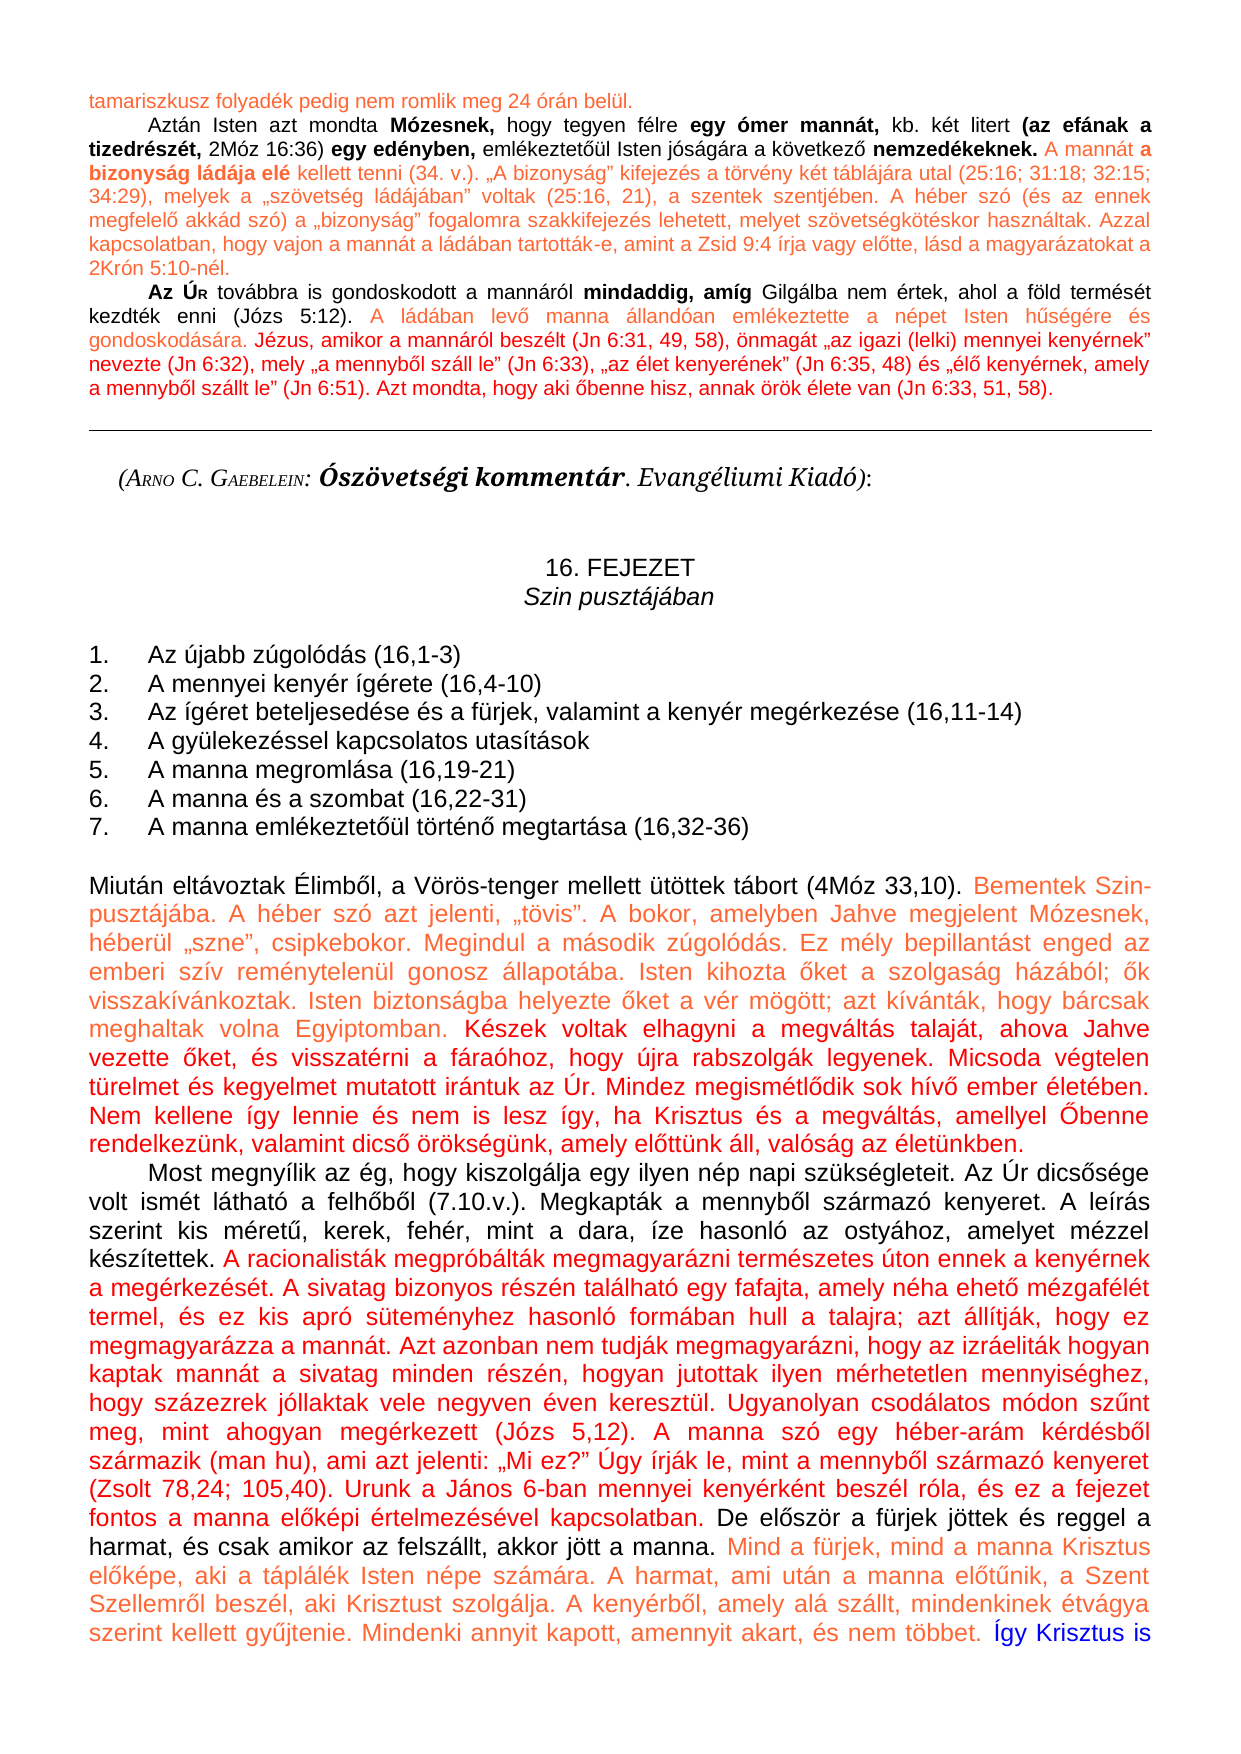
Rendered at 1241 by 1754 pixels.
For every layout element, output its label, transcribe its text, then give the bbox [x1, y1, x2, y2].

text tamariszkusz folyadék pedig nem romlik meg 24 órán belül. [88, 88, 1152, 112]
text 3. Az ígéret beteljesedése és a fürjek, valamint a kenyér megérkezése (16,11-14) [88, 697, 1152, 726]
text Az Úr továbbra is gondoskodott a mannáról mindaddig, amíg Gilgálba nem értek, ahol a föld termését kezdték enni (Józs 5:12). A ládában levő manna állandóan emlékeztette a népet Isten hűségére és gondoskodására. Jézus, amikor a mannáról beszélt (Jn 6:31, 49, 58), önmagát „az igazi (lelki) mennyei kenyérnek” nevezte (Jn 6:32), mely „a mennyből száll le” (Jn 6:33), „az élet kenyerének” (Jn 6:35, 48) és „élő kenyérnek, amely a mennyből szállt le” (Jn 6:51). Azt mondta, hogy aki őbenne hisz, annak örök élete van (Jn 6:33, 51, 58). [88, 280, 1152, 400]
text 16. FEJEZET Szin pusztájában [88, 553, 1152, 610]
text Most megnyílik az ég, hogy kiszolgálja egy ilyen nép napi szükségleteit. Az Úr dicsősége volt ismét látható a felhőből (7.10.v.). Megkapták a mennyből származó kenyeret. A leírás szerint kis méretű, kerek, fehér, mint a dara, íze hasonló az ostyához, amelyet mézzel készítettek. A racionalisták megpróbálták megmagyarázni természetes úton ennek a kenyérnek a megérkezését. A sivatag bizonyos részén található egy fafajta, amely néha ehető mézgafélét termel, és ez kis apró süteményhez hasonló formában hull a talajra; azt állítják, hogy ez megmagyarázza a mannát. Azt azonban nem tudják megmagyarázni, hogy az izráeliták hogyan kaptak mannát a sivatag minden részén, hogyan jutottak ilyen mérhetetlen mennyiséghez, hogy százezrek jóllaktak vele negyven éven keresztül. Ugyanolyan csodálatos módon szűnt meg, mint ahogyan megérkezett (Józs 5,12). A manna szó egy héber-arám kérdésből származik (man hu), ami azt jelenti: „Mi ez?” Úgy írják le, mint a mennyből származó kenyeret (Zsolt 78,24; 105,40). Urunk a János 6-ban mennyei kenyérként beszél róla, és ez a fejezet fontos a manna előképi értelmezésével kapcsolatban. De először a fürjek jöttek és reggel a harmat, és csak amikor az felszállt, akkor jött a manna. Mind a fürjek, mind a manna Krisztus előképe, aki a táplálék Isten népe számára. A harmat, ami után a manna előtűnik, a Szent Szellemről beszél, aki Krisztust szolgálja. A kenyérből, amely alá szállt, mindenkinek étvágya szerint kellett gyűjtenie. Mindenki annyit kapott, amennyit akart, és nem többet. Így Krisztus is [88, 1158, 1152, 1647]
text 1. Az újabb zúgolódás (16,1-3) [88, 640, 1152, 669]
text 5. A manna megromlása (16,19-21) [88, 755, 1152, 784]
text 2. A mennyei kenyér ígérete (16,4-10) [88, 669, 1152, 697]
text 4. A gyülekezéssel kapcsolatos utasítások [88, 726, 1152, 755]
text (Arno C. Gaebelein: Ószövetségi kommentár. Evangéliumi Kiadó): [88, 431, 1152, 523]
text 6. A manna és a szombat (16,22-31) [88, 784, 1152, 812]
text Miután eltávoztak Élimből, a Vörös-tenger mellett ütöttek tábort (4Móz 33,10). Bementek Szin-pusztájába. A héber szó azt jelenti, „tövis”. A bokor, amelyben Jahve megjelent Mózesnek, héberül „szne”, csipkebokor. Megindul a második zúgolódás. Ez mély bepillantást enged az emberi szív reménytelenül gonosz állapotába. Isten kihozta őket a szolgaság házából; ők visszakívánkoztak. Isten biztonságba helyezte őket a vér mögött; azt kívánták, hogy bárcsak meghaltak volna Egyiptomban. Készek voltak elhagyni a megváltás talaját, ahova Jahve vezette őket, és visszatérni a fáraóhoz, hogy újra rabszolgák legyenek. Micsoda végtelen türelmet és kegyelmet mutatott irántuk az Úr. Mindez megismétlődik sok hívő ember életében. Nem kellene így lennie és nem is lesz így, ha Krisztus és a megváltás, amellyel Őbenne rendelkezünk, valamint dicső örökségünk, amely előttünk áll, valóság az életünkben. [88, 871, 1152, 1158]
text Aztán Isten azt mondta Mózesnek, hogy tegyen félre egy ómer mannát, kb. két litert (az efának a tizedrészét, 2Móz 16:36) egy edényben, emlékeztetőül Isten jóságára a következő nemzedékeknek. A mannát a bizonyság ládája elé kellett tenni (34. v.). „A bizonyság” kifejezés a törvény két táblájára utal (25:16; 31:18; 32:15; 34:29), melyek a „szövetség ládájában” voltak (25:16, 21), a szentek szentjében. A héber szó (és az ennek megfelelő akkád szó) a „bizonyság” fogalomra szakkifejezés lehetett, melyet szövetségkötéskor használtak. Azzal kapcsolatban, hogy vajon a mannát a ládában tartották‑e, amint a Zsid 9:4 írja vagy előtte, lásd a magyarázatokat a 2Krón 5:10-nél. [88, 112, 1152, 280]
text 7. A manna emlékeztetőül történő megtartása (16,32-36) [88, 812, 1152, 841]
